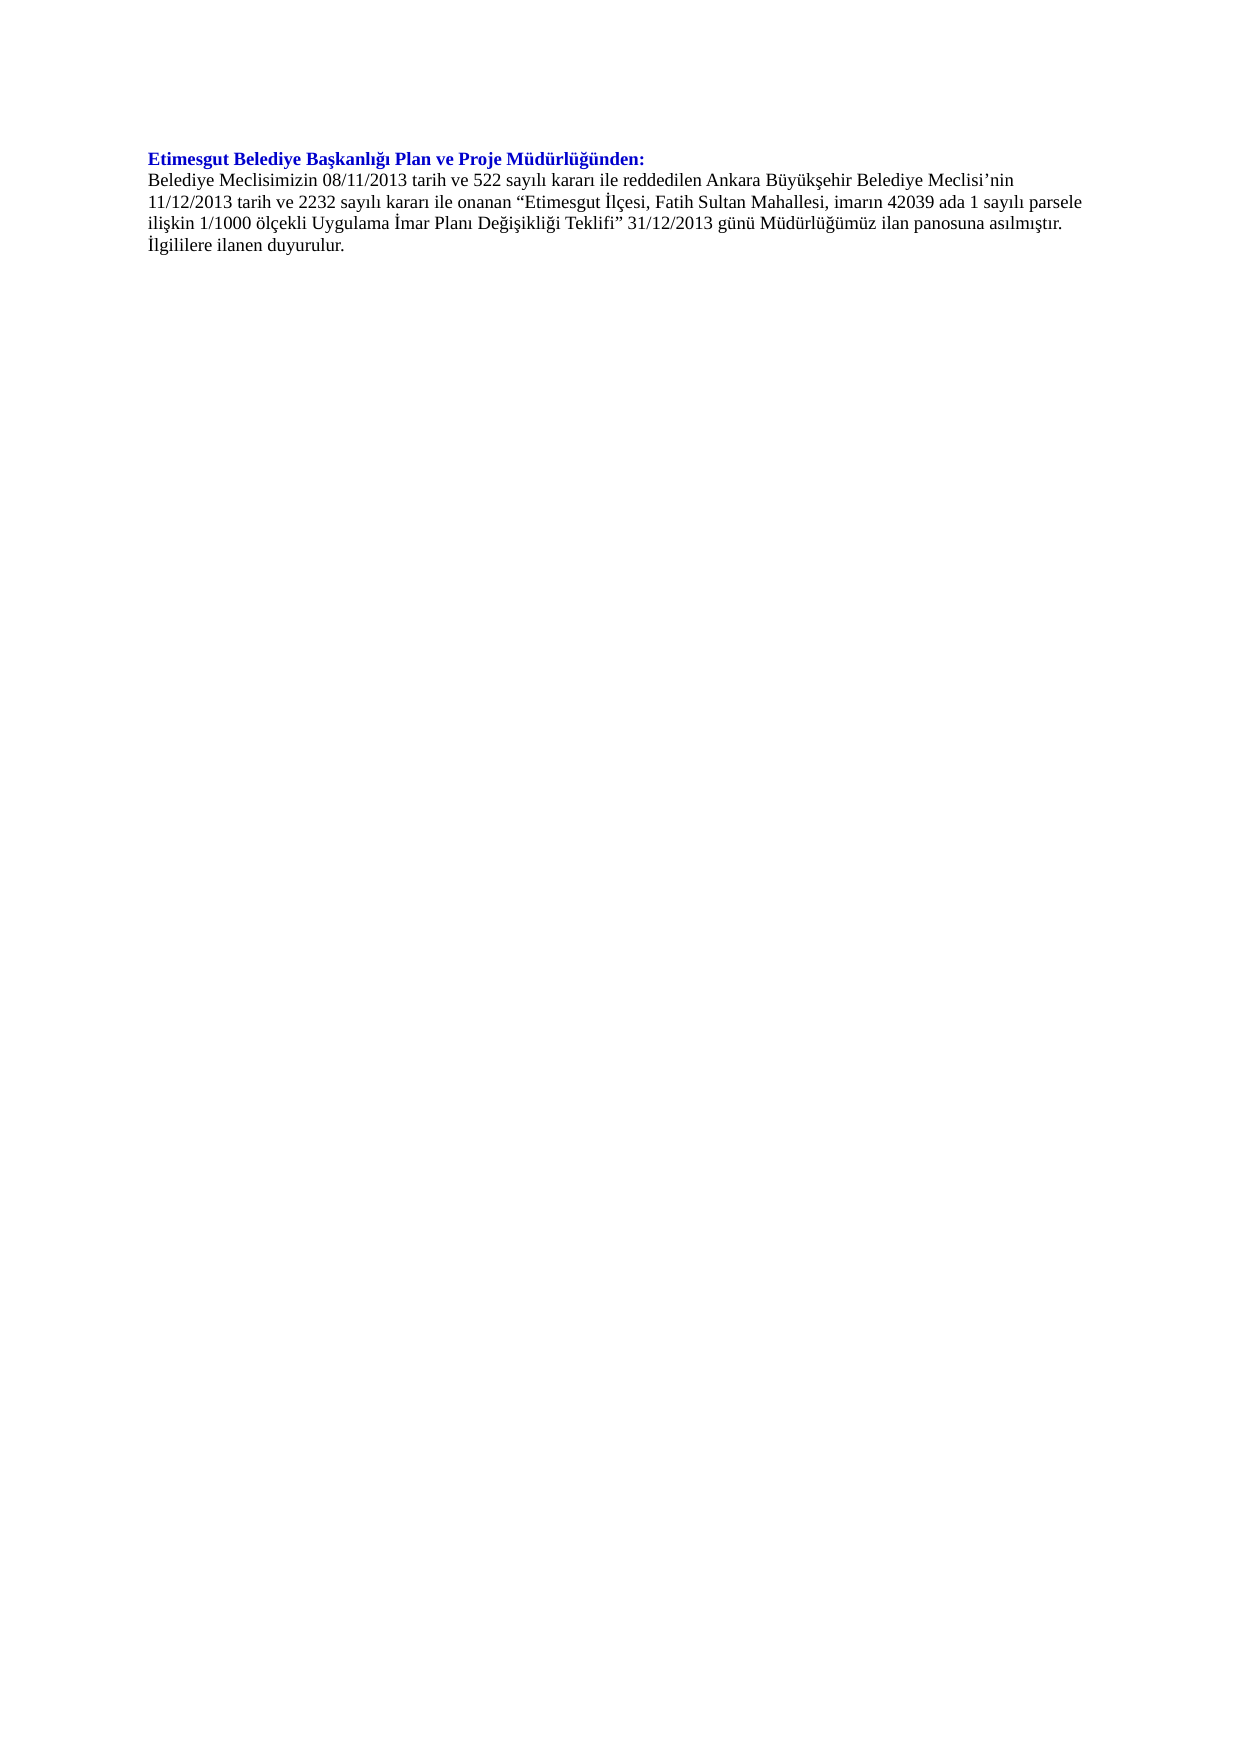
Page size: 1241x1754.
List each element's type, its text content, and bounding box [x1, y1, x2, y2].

text Belediye Meclisimizin 08/11/2013 tarih ve 522 sayılı kararı ile reddedilen Ankara Büyükşehir Belediye Meclisi’nin 11/12/2013 tarih ve 2232 sayılı kararı ile onanan “Etimesgut İlçesi, Fatih Sultan Mahallesi, imarın 42039 ada 1 sayılı parsele ilişkin 1/1000 ölçekli Uygulama İmar Planı Değişikliği Teklifi” 31/12/2013 günü Müdürlüğümüz ilan panosuna asılmıştır. [148, 169, 1093, 234]
text İlgililere ilanen duyurulur. [148, 234, 1093, 255]
text Etimesgut Belediye Başkanlığı Plan ve Proje Müdürlüğünden: [148, 148, 1093, 169]
